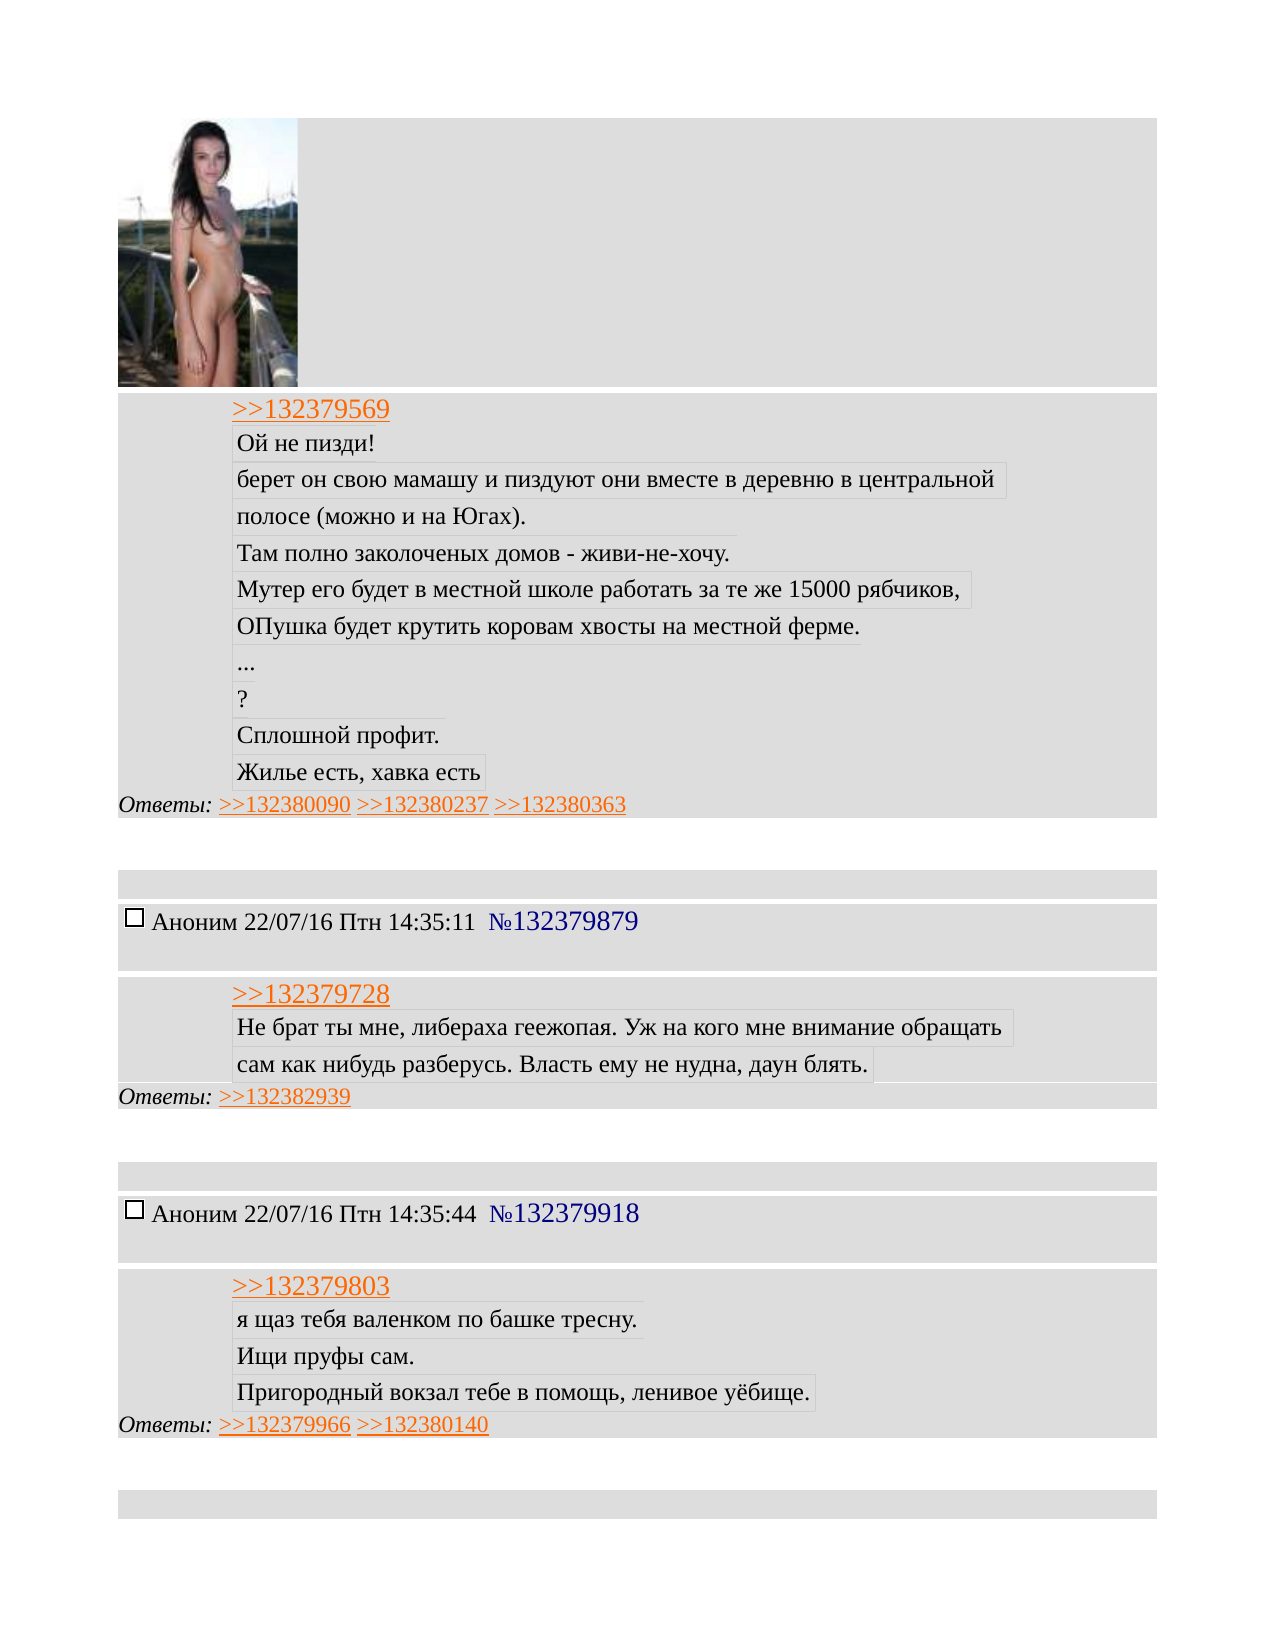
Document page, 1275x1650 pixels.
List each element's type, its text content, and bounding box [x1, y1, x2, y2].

text Аноним 22/07/16 Птн 14:35:44 №132379918 [124, 1196, 1155, 1263]
text Ответы: >>132379966 >>132380140 [118, 1411, 1157, 1438]
text >>132379728 Не брат ты мне, либераха геежопая. Уж на кого мне внимание обращать сам как нибудь разберусь. Власть ему не нудна, даун блять. [232, 977, 1043, 1082]
text >>132379803 я щаз тебя валенком по башке тресну. Ищи пруфы сам. Пригородный вокзал тебе в помощь, ленивое уёбище. [232, 1269, 1043, 1411]
text Аноним 22/07/16 Птн 14:35:11 №132379879 [124, 904, 1155, 971]
picture [118, 118, 298, 387]
text Ответы: >>132382939 [118, 1082, 1157, 1109]
text >>132379569 Ой не пизди! берет он свою мамашу и пиздуют они вместе в деревню в центральной полосе (можно и на Югах). Там полно заколоченых домов - живи-не-хочу. Мутер его будет в местной школе работать за те же 15000 рябчиков, ОПушка будет крутить коровам хвосты на местной ферме. ... ? Сплошной профит. Жилье есть, хавка есть [232, 393, 1043, 791]
text Ответы: >>132380090 >>132380237 >>132380363 [118, 791, 1157, 818]
